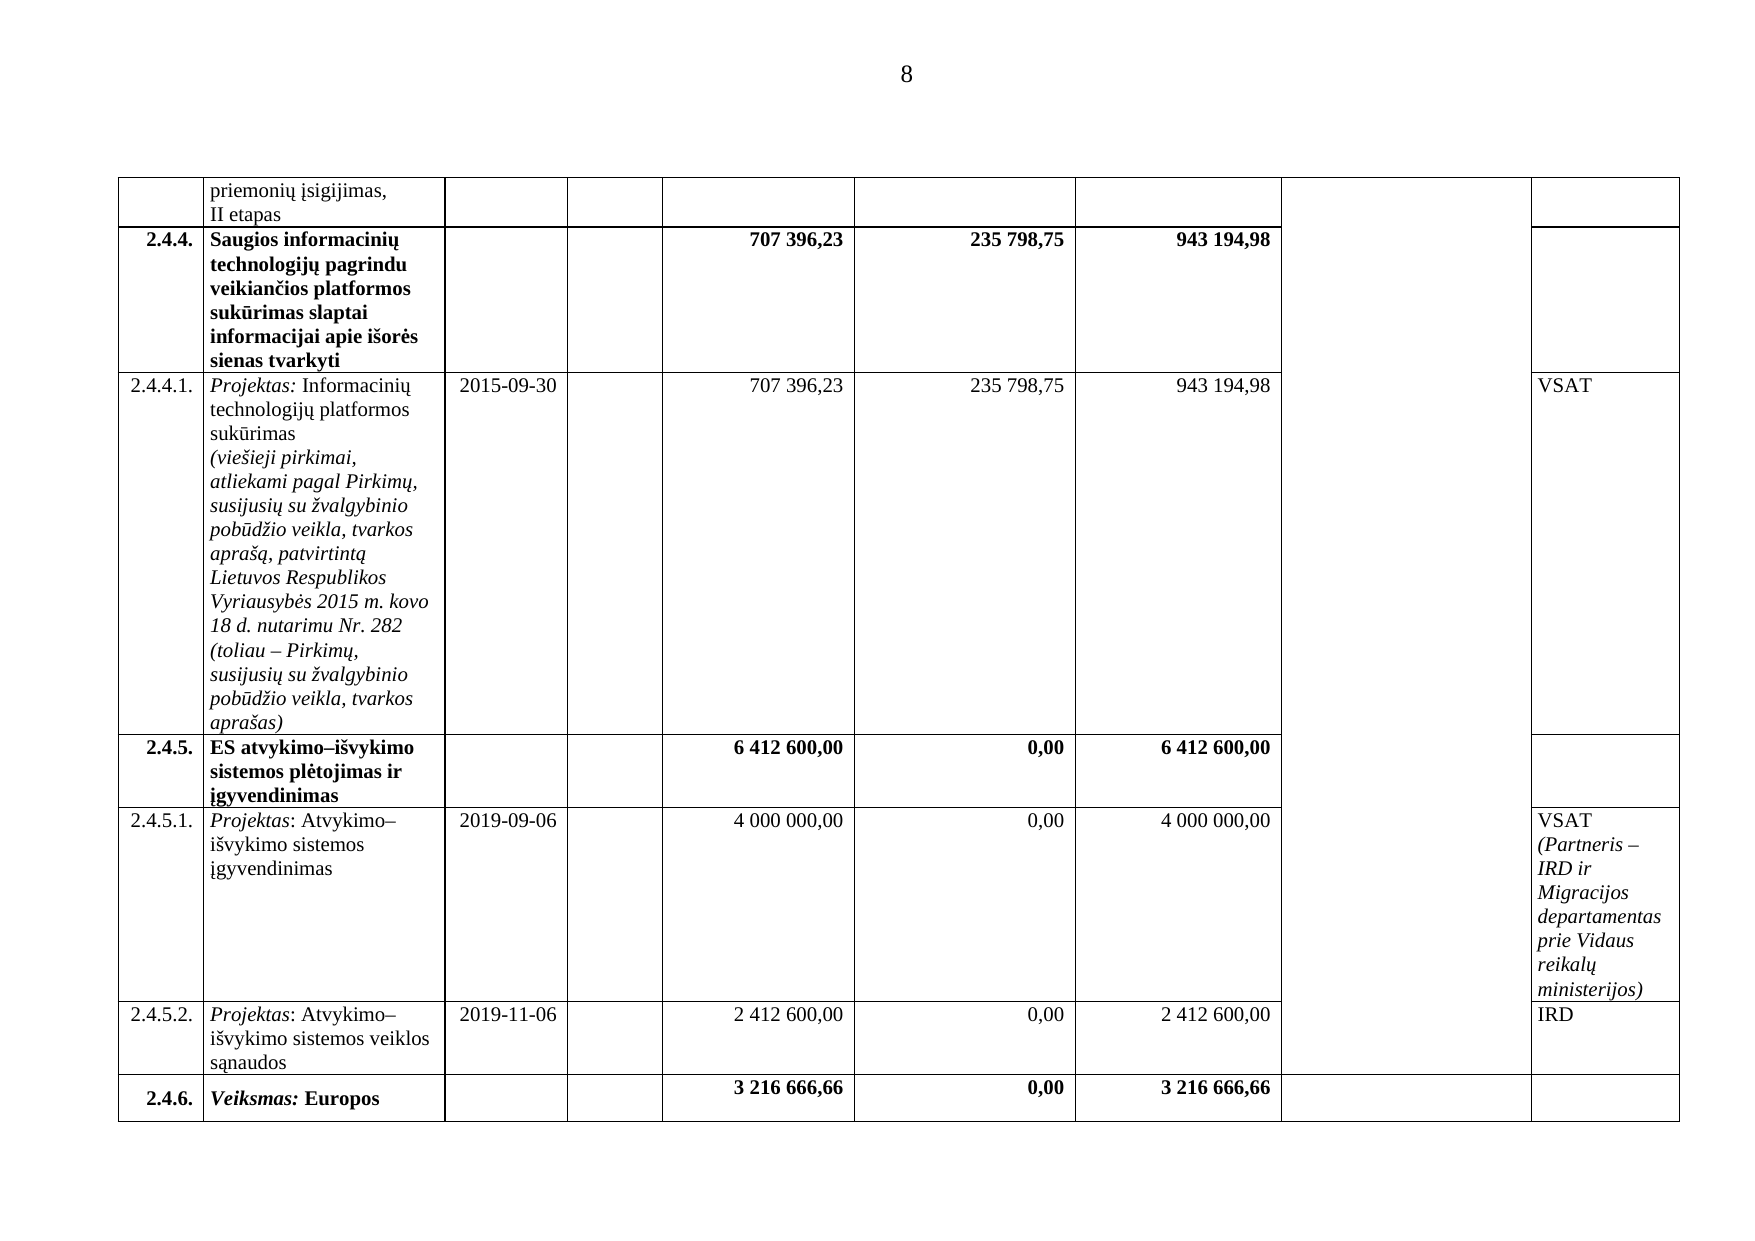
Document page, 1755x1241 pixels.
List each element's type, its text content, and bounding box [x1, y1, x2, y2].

table_cell 0,00 [855, 808, 1075, 1001]
table_cell [568, 735, 662, 807]
table_cell Projektas: Atvykimo–išvykimo sistemos veiklos sąnaudos [204, 1002, 444, 1074]
table_cell 3 216 666,66 [1076, 1075, 1281, 1121]
table_cell 2.4.5.1. [119, 808, 203, 1001]
table_cell VSAT (Partneris – IRD ir Migracijos departamentas prie Vidaus reikalų ministerijos) [1532, 808, 1679, 1001]
table_cell VSAT [1532, 373, 1679, 734]
table_cell [446, 178, 567, 226]
table_cell 4 000 000,00 [1076, 808, 1281, 1001]
table_cell 0,00 [855, 1075, 1075, 1121]
table_cell 2 412 600,00 [1076, 1002, 1281, 1074]
table_cell 235 798,75 [855, 373, 1075, 734]
table_cell 2.4.5. [119, 735, 203, 807]
table_cell [1076, 178, 1281, 226]
table_cell [568, 373, 662, 734]
table_cell 3 216 666,66 [663, 1075, 854, 1121]
table_cell [119, 178, 203, 226]
table_cell 2.4.4.1. [119, 373, 203, 734]
table_cell 0,00 [855, 735, 1075, 807]
table_cell [1282, 178, 1531, 1074]
table_cell 707 396,23 [663, 373, 854, 734]
table_cell priemonių įsigijimas, II etapas [204, 178, 444, 226]
table_cell [446, 228, 567, 372]
table_cell [1282, 1075, 1531, 1121]
table_cell 2015-09-30 [446, 373, 567, 734]
table_cell 2019-09-06 [446, 808, 567, 1001]
table_cell 2.4.5.2. [119, 1002, 203, 1074]
table_cell 2.4.6. [119, 1075, 203, 1121]
table_cell Saugios informacinių technologijų pagrindu veikiančios platformos sukūrimas slaptai informacijai apie išorės sienas tvarkyti [204, 228, 444, 372]
table_cell 2.4.4. [119, 228, 203, 372]
table_cell [568, 808, 662, 1001]
table_cell ES atvykimo–išvykimo sistemos plėtojimas ir įgyvendinimas [204, 735, 444, 807]
table_cell Projektas: Atvykimo–išvykimo sistemos įgyvendinimas [204, 808, 444, 1001]
table_cell 235 798,75 [855, 228, 1075, 372]
table_cell 4 000 000,00 [663, 808, 854, 1001]
table_cell [663, 178, 854, 226]
table_cell [1532, 1075, 1679, 1121]
table_cell 0,00 [855, 1002, 1075, 1074]
table_cell 2 412 600,00 [663, 1002, 854, 1074]
table_cell Veiksmas: Europos [204, 1075, 444, 1121]
table_cell 707 396,23 [663, 228, 854, 372]
table_cell [568, 1002, 662, 1074]
table_cell 2019-11-06 [446, 1002, 567, 1074]
table_cell [568, 1075, 662, 1121]
table_cell 943 194,98 [1076, 228, 1281, 372]
table_cell [855, 178, 1075, 226]
table_cell 6 412 600,00 [663, 735, 854, 807]
table_cell [1532, 735, 1679, 807]
table_cell [568, 178, 662, 226]
table_cell [446, 735, 567, 807]
table_cell [1532, 228, 1679, 372]
table_cell Projektas: Informacinių technologijų platformos sukūrimas (viešieji pirkimai, atliekami pagal Pirkimų, susijusių su žvalgybinio pobūdžio veikla, tvarkos aprašą, patvirtintą Lietuvos Respublikos Vyriausybės 2015 m. kovo 18 d. nutarimu Nr. 282 (toliau – Pirkimų, susijusių su žvalgybinio pobūdžio veikla, tvarkos aprašas) [204, 373, 444, 734]
table_cell [446, 1075, 567, 1121]
table_cell [1532, 178, 1679, 226]
table_cell IRD [1532, 1002, 1679, 1074]
table_cell 6 412 600,00 [1076, 735, 1281, 807]
table_cell [568, 228, 662, 372]
table_cell 943 194,98 [1076, 373, 1281, 734]
